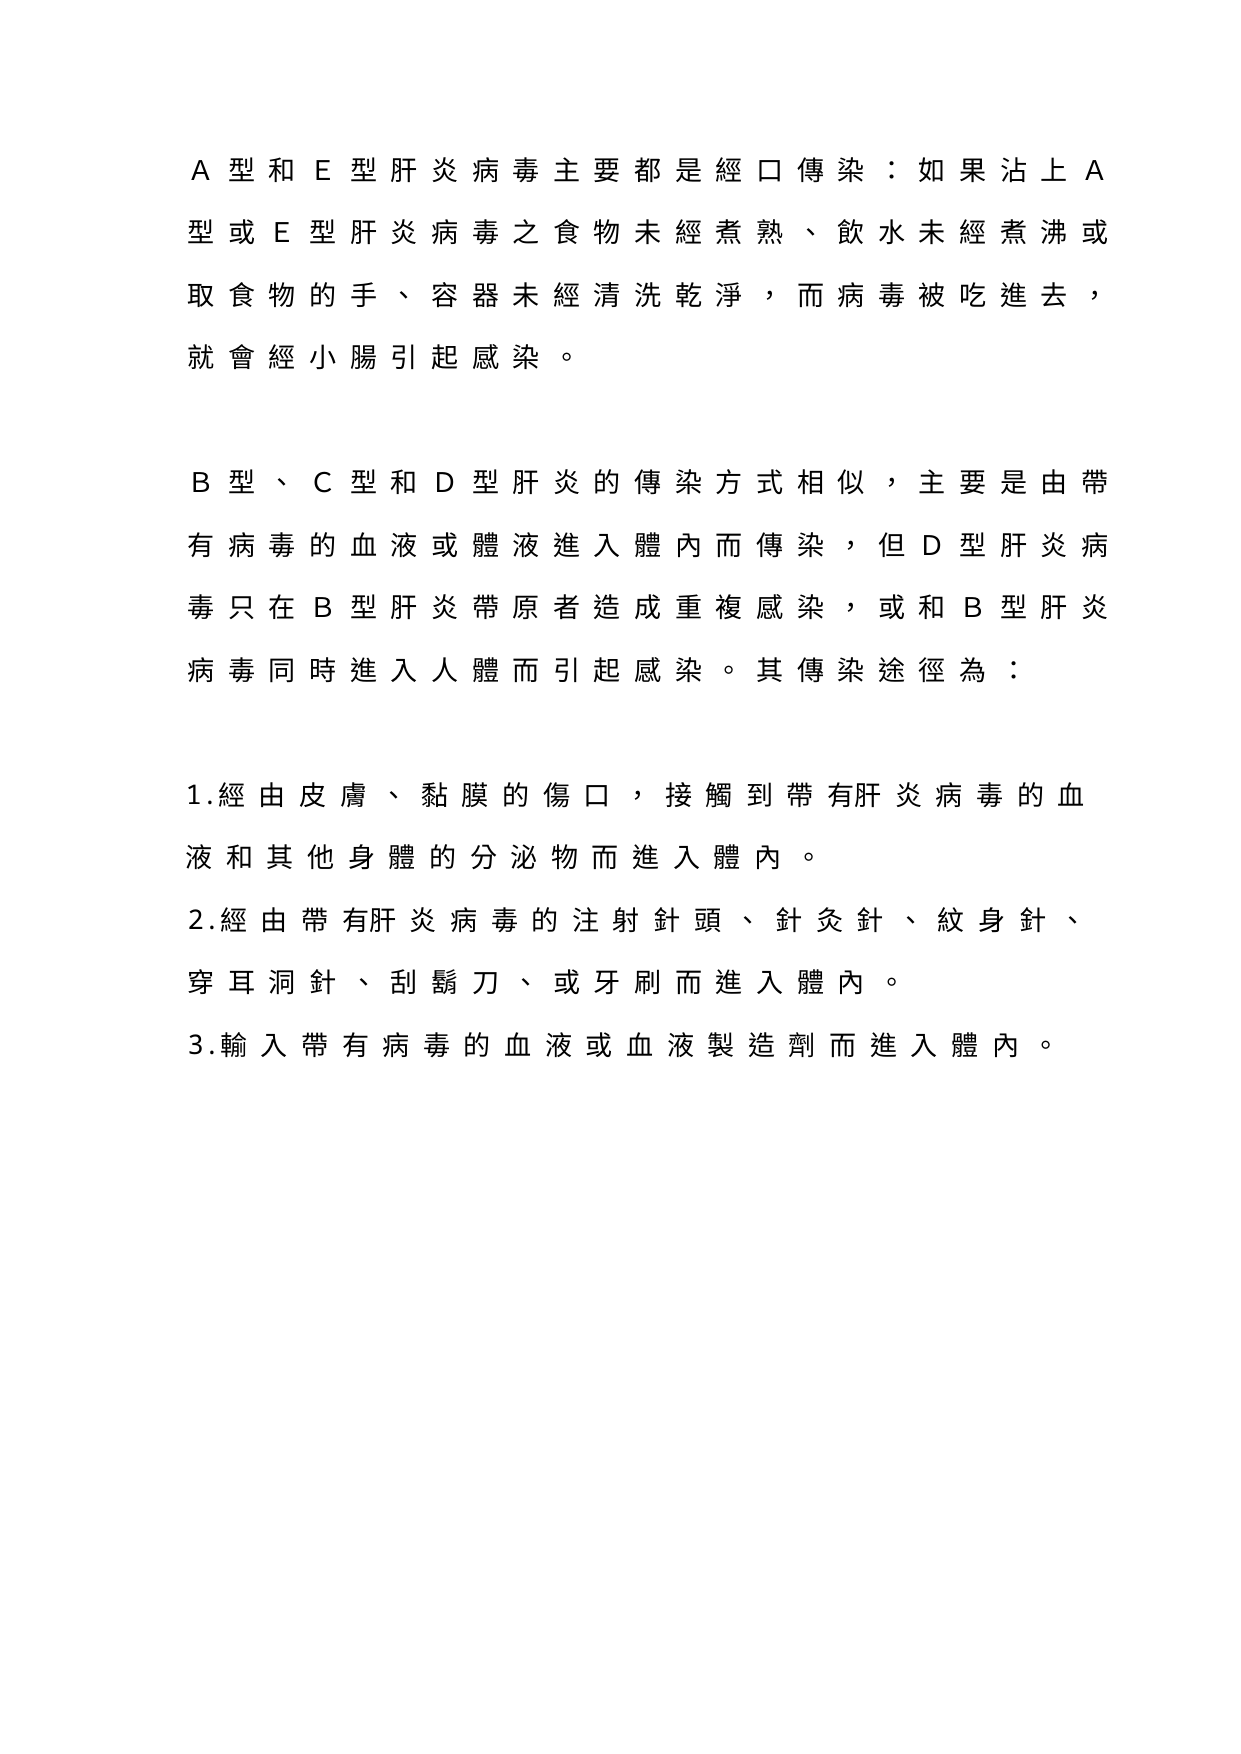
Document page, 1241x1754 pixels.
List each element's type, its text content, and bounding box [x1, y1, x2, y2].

text Ａ 型 和 Ｅ 型 肝 炎 病 毒 主 要 都 是 經 口 傳 染 ： 如 果 沾 上 Ａ 型 或 Ｅ 型 肝 炎 病 毒 之 食 物 未 經 煮 熟 、 飲 水 未 經 煮 沸 或 取 食 物 的 手 、 容 器 未 經 清 洗 乾 淨 ， 而 病 毒 被 吃 進 去 ， 就 會 經 小 腸 引 起 感 染 。 [187, 127, 1122, 377]
text Ｂ 型 、 Ｃ 型 和 Ｄ 型 肝 炎 的 傳 染 方 式 相 似 ， 主 要 是 由 帶 有 病 毒 的 血 液 或 體 液 進 入 體 內 而 傳 染 ， 但 Ｄ 型 肝 炎 病 毒 只 在 Ｂ 型 肝 炎 帶 原 者 造 成 重 複 感 染 ， 或 和 Ｂ 型 肝 炎 病 毒 同 時 進 入 人 體 而 引 起 感 染 。 其 傳 染 途 徑 為 ： [187, 439, 1122, 689]
text 1.經 由 皮 膚 、 黏 膜 的 傷 口 ， 接 觸 到 帶 有肝 炎 病 毒 的 血 液 和 其 他 身 體 的 分 泌 物 而 進 入 體 內 。 [185, 752, 1122, 877]
text 2.經 由 帶 有肝 炎 病 毒 的 注 射 針 頭 、 針 灸 針 、 紋 身 針 、 穿 耳 洞 針 、 刮 鬍 刀 、 或 牙 刷 而 進 入 體 內 。 [187, 877, 1122, 1002]
text 3.輸 入 帶 有 病 毒 的 血 液 或 血 液 製 造 劑 而 進 入 體 內 。 [187, 1002, 1122, 1064]
